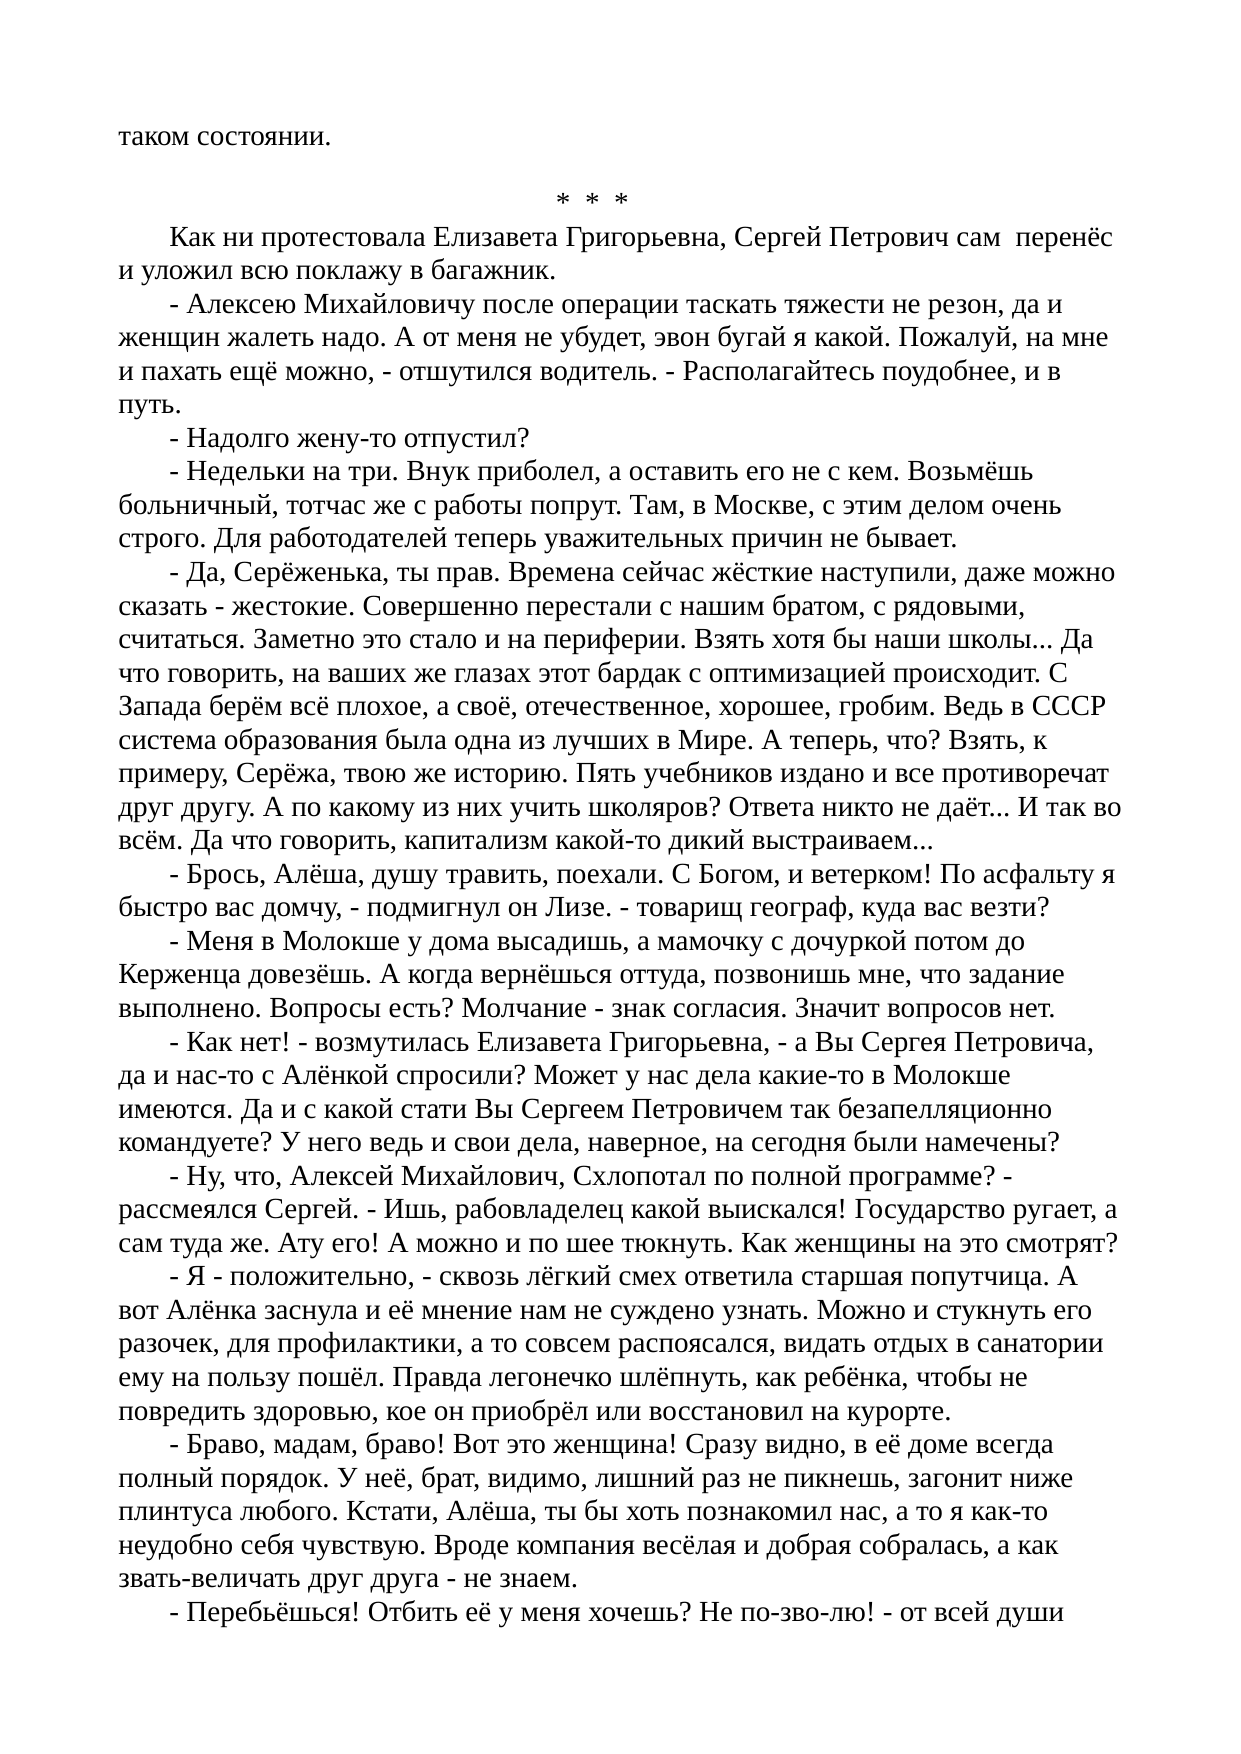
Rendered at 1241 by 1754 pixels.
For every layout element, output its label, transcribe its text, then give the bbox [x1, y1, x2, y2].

text - Перебьёшься! Отбить её у меня хочешь? Не по-зво-лю! - от всей души [118, 1594, 1122, 1627]
text - Я - положительно, - сквозь лёгкий смех ответила старшая попутчица. А вот Алёнка заснула и её мнение нам не суждено узнать. Можно и стукнуть его разочек, для профилактики, а то совсем распоясался, видать отдых в санатории ему на пользу пошёл. Правда легонечко шлёпнуть, как ребёнка, чтобы не повредить здоровью, кое он приобрёл или восстановил на курорте. [118, 1258, 1122, 1426]
text - Брось, Алёша, душу травить, поехали. С Богом, и ветерком! По асфальту я быстро вас домчу, - подмигнул он Лизе. - товарищ географ, куда вас везти? [118, 856, 1122, 923]
text - Алексею Михайловичу после операции таскать тяжести не резон, да и женщин жалеть надо. А от меня не убудет, эвон бугай я какой. Пожалуй, на мне и пахать ещё можно, - отшутился водитель. - Располагайтесь поудобнее, и в путь. [118, 286, 1122, 420]
text - Браво, мадам, браво! Вот это женщина! Сразу видно, в её доме всегда полный порядок. У неё, брат, видимо, лишний раз не пикнешь, загонит ниже плинтуса любого. Кстати, Алёша, ты бы хоть познакомил нас, а то я как-то неудобно себя чувствую. Вроде компания весёлая и добрая собралась, а как звать-величать друг друга - не знаем. [118, 1426, 1122, 1594]
text - Да, Серёженька, ты прав. Времена сейчас жёсткие наступили, даже можно сказать - жестокие. Совершенно перестали с нашим братом, с рядовыми, считаться. Заметно это стало и на периферии. Взять хотя бы наши школы... Да что говорить, на ваших же глазах этот бардак с оптимизацией происходит. С Запада берём всё плохое, а своё, отечественное, хорошее, гробим. Ведь в СССР система образования была одна из лучших в Мире. А теперь, что? Взять, к примеру, Серёжа, твою же историю. Пять учебников издано и все противоречат друг другу. А по какому из них учить школяров? Ответа никто не даёт... И так во всём. Да что говорить, капитализм какой-то дикий выстраиваем... [118, 554, 1122, 856]
text - Надолго жену-то отпустил? [118, 420, 1122, 453]
text - Недельки на три. Внук приболел, а оставить его не с кем. Возьмёшь больничный, тотчас же с работы попрут. Там, в Москве, с этим делом очень строго. Для работодателей теперь уважительных причин не бывает. [118, 453, 1122, 554]
text - Меня в Молокше у дома высадишь, а мамочку с дочуркой потом до Керженца довезёшь. А когда вернёшься оттуда, позвонишь мне, что задание выполнено. Вопросы есть? Молчание - знак согласия. Значит вопросов нет. [118, 923, 1122, 1024]
text таком состоянии. [118, 118, 1122, 152]
text * * * [118, 185, 1122, 219]
text - Ну, что, Алексей Михайлович, Схлопотал по полной программе? - рассмеялся Сергей. - Ишь, рабовладелец какой выискался! Государство ругает, а сам туда же. Ату его! А можно и по шее тюкнуть. Как женщины на это смотрят? [118, 1158, 1122, 1258]
text - Как нет! - возмутилась Елизавета Григорьевна, - а Вы Сергея Петровича, да и нас-то с Алёнкой спросили? Может у нас дела какие-то в Молокше имеются. Да и с какой стати Вы Сергеем Петровичем так безапелляционно командуете? У него ведь и свои дела, наверное, на сегодня были намечены? [118, 1024, 1122, 1158]
text Как ни протестовала Елизавета Григорьевна, Сергей Петрович сам перенёс и уложил всю поклажу в багажник. [118, 219, 1122, 286]
